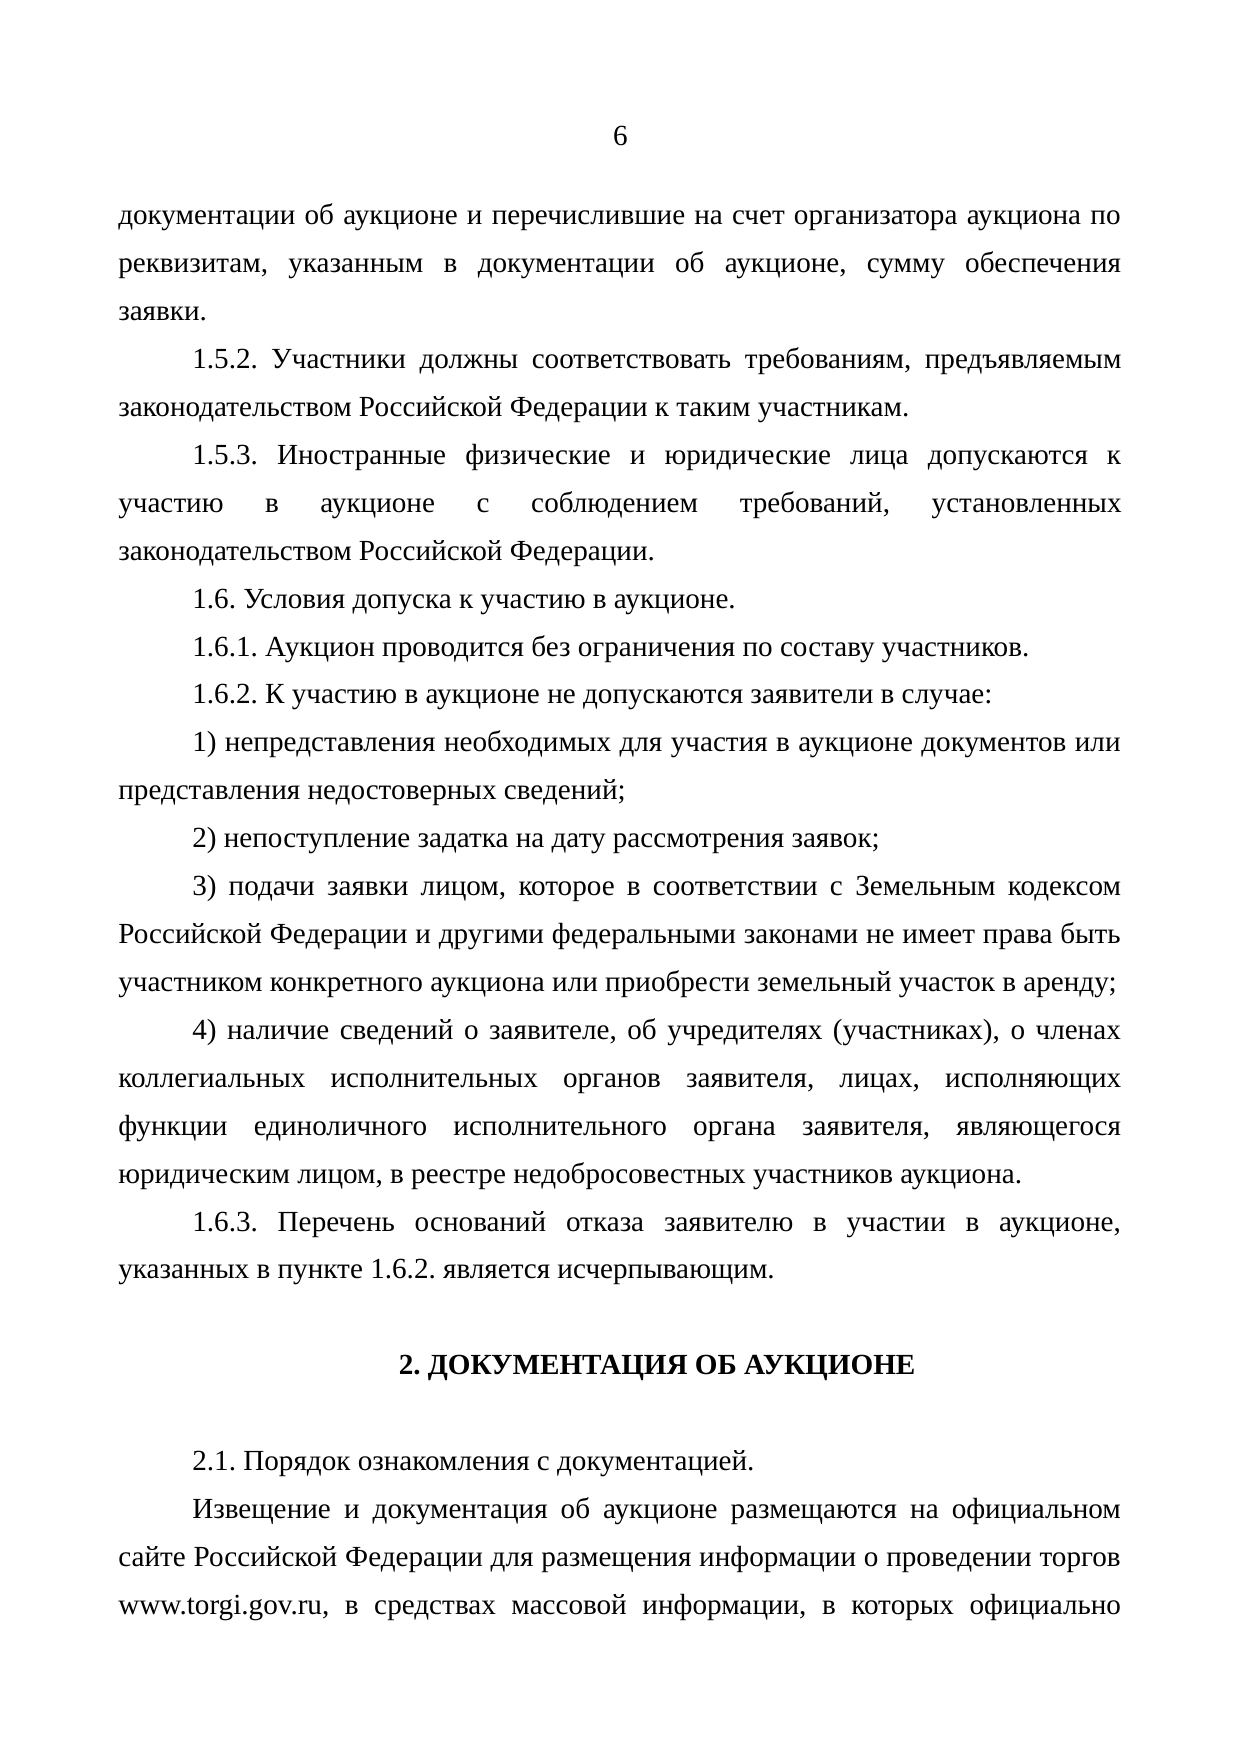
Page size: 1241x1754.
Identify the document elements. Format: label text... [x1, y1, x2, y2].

text 2.1. Порядок ознакомления с документацией. [118, 1429, 1122, 1477]
text 1.5.2. Участники должны соответствовать требованиям, предъявляемым законодательством Российской Федерации к таким участникам. [118, 327, 1122, 423]
text 1.5.3. Иностранные физические и юридические лица допускаются к участию в аукционе с соблюдением требований, установленных законодательством Российской Федерации. [118, 423, 1122, 566]
text Извещение и документация об аукционе размещаются на официальном сайте Российской Федерации для размещения информации о проведении торгов www.torgi.gov.ru, в средствах массовой информации, в которых официально [118, 1477, 1122, 1621]
text 2. ДОКУМЕНТАЦИЯ ОБ АУКЦИОНЕ [118, 1333, 1122, 1381]
text 1) непредставления необходимых для участия в аукционе документов или представления недостоверных сведений; [118, 710, 1122, 806]
text 1.6. Условия допуска к участию в аукционе. [118, 566, 1122, 614]
text документации об аукционе и перечислившие на счет организатора аукциона по реквизитам, указанным в документации об аукционе, сумму обеспечения заявки. [118, 181, 1122, 327]
text 2) непоступление задатка на дату рассмотрения заявок; [118, 806, 1122, 854]
text 3) подачи заявки лицом, которое в соответствии с Земельным кодексом Российской Федерации и другими федеральными законами не имеет права быть участником конкретного аукциона или приобрести земельный участок в аренду; [118, 854, 1122, 998]
text 1.6.1. Аукцион проводится без ограничения по составу участников. [118, 614, 1122, 662]
text 1.6.2. К участию в аукционе не допускаются заявители в случае: [118, 662, 1122, 710]
text 4) наличие сведений о заявителе, об учредителях (участниках), о членах коллегиальных исполнительных органов заявителя, лицах, исполняющих функции единоличного исполнительного органа заявителя, являющегося юридическим лицом, в реестре недобросовестных участников аукциона. [118, 998, 1122, 1189]
text 1.6.3. Перечень оснований отказа заявителю в участии в аукционе, указанных в пункте 1.6.2. является исчерпывающим. [118, 1189, 1122, 1285]
